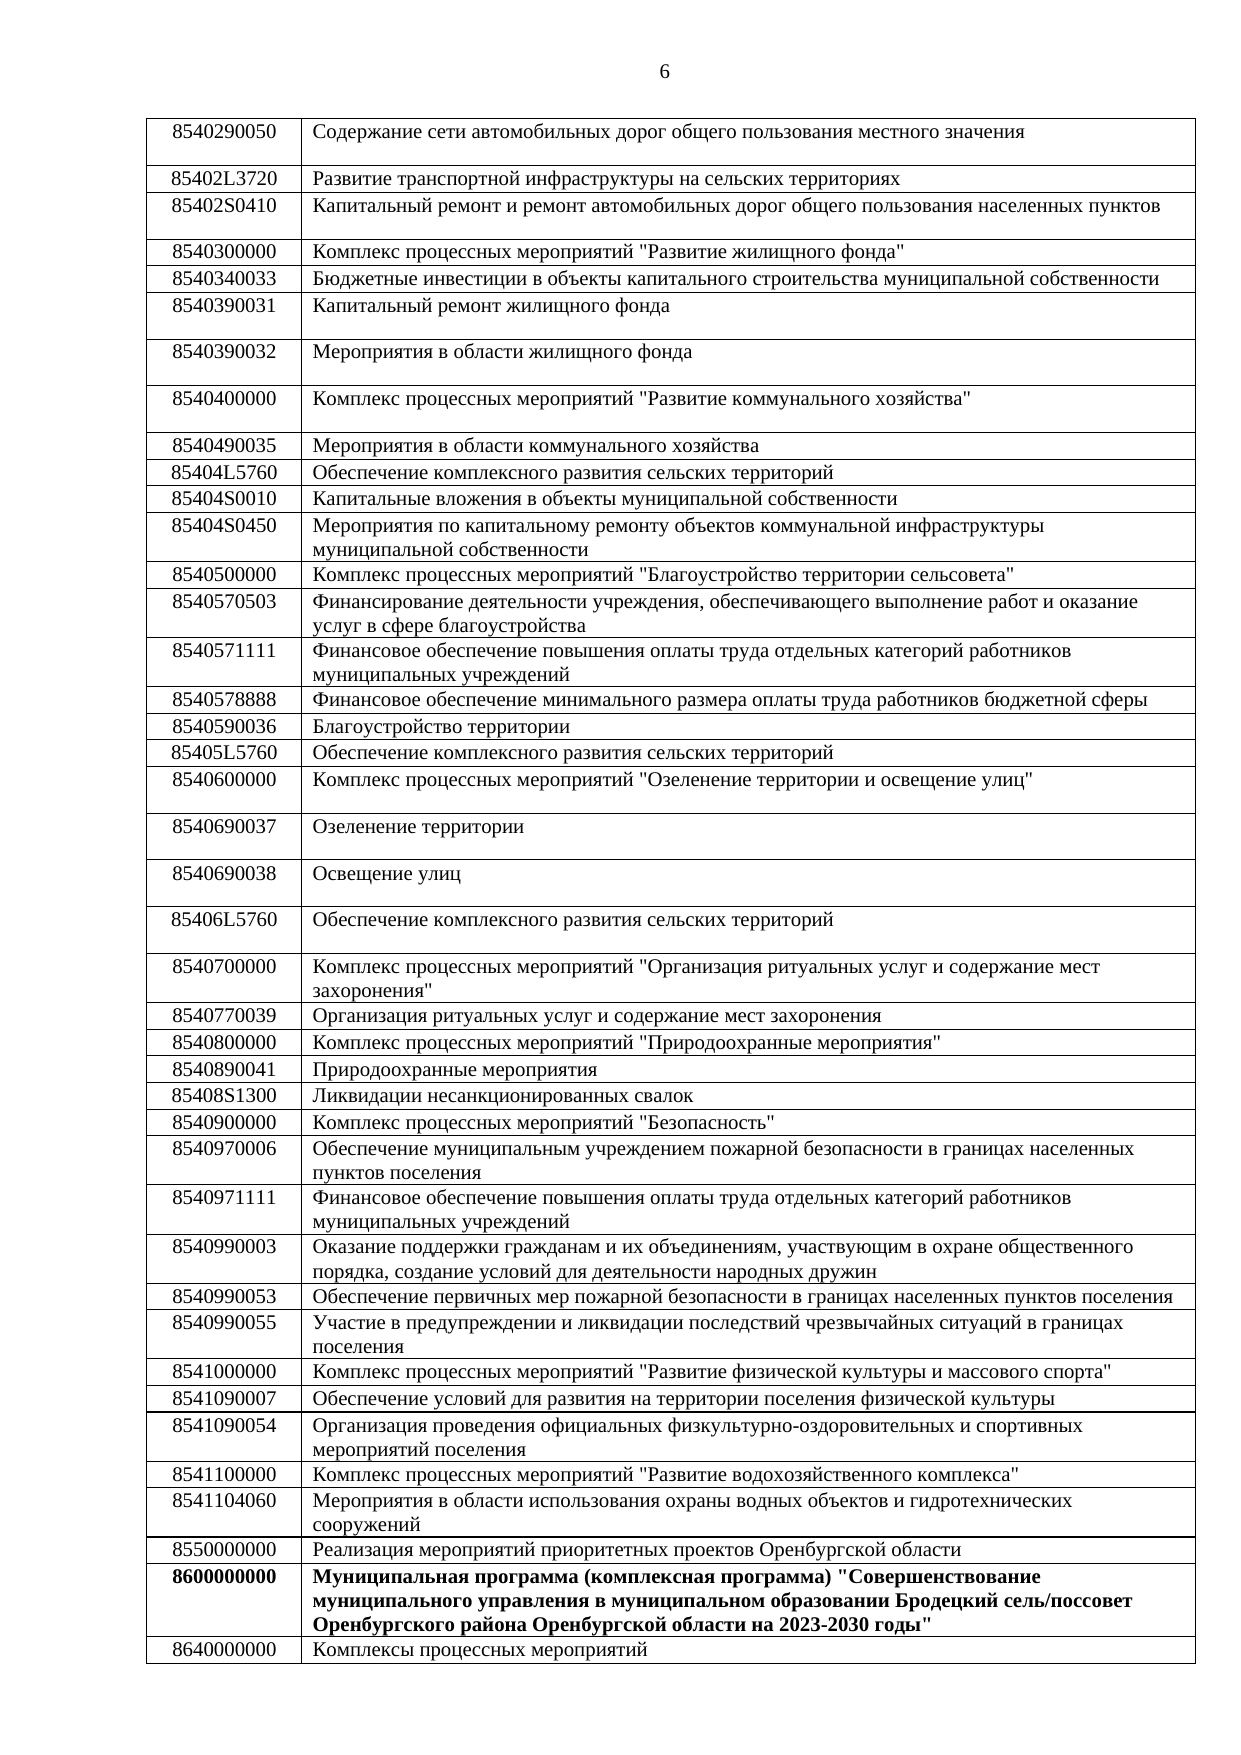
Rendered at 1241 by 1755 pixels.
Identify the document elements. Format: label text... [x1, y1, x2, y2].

table_cell Капитальный ремонт и ремонт автомобильных дорог общего пользования населенных пунктов [302, 193, 1195, 238]
table_cell 8640000000 [147, 1637, 301, 1663]
table_cell Комплекс процессных мероприятий "Природоохранные мероприятия" [302, 1030, 1195, 1055]
table_cell Организация проведения официальных физкультурно-оздоровительных и спортивных мероприятий поселения [302, 1413, 1195, 1461]
table_cell 85405L5760 [147, 740, 301, 766]
table_cell Обеспечение комплексного развития сельских территорий [302, 460, 1195, 485]
table_cell Обеспечение первичных мер пожарной безопасности в границах населенных пунктов поселения [302, 1284, 1195, 1309]
table_cell Мероприятия в области жилищного фонда [302, 340, 1195, 385]
table_cell 8540290050 [147, 119, 301, 165]
table_cell Комплекс процессных мероприятий "Организация ритуальных услуг и содержание мест захоронения" [302, 954, 1195, 1002]
table_cell Финансовое обеспечение минимального размера оплаты труда работников бюджетной сферы [302, 687, 1195, 712]
table_cell Участие в предупреждении и ликвидации последствий чрезвычайных ситуаций в границах поселения [302, 1310, 1195, 1358]
table_cell 8540340033 [147, 266, 301, 292]
table_cell Бюджетные инвестиции в объекты капитального строительства муниципальной собственности [302, 266, 1195, 292]
table_cell Обеспечение муниципальным учреждением пожарной безопасности в границах населенных пунктов поселения [302, 1136, 1195, 1184]
table_cell 8540890041 [147, 1056, 301, 1082]
table_cell 8540578888 [147, 687, 301, 712]
table_cell 8540690037 [147, 814, 301, 859]
table_cell 8540971111 [147, 1185, 301, 1233]
table_cell Освещение улиц [302, 860, 1195, 906]
table_cell 8540500000 [147, 562, 301, 588]
table_cell Капитальный ремонт жилищного фонда [302, 293, 1195, 338]
table_cell Озеленение территории [302, 814, 1195, 859]
table_cell 85402L3720 [147, 166, 301, 192]
table_cell Мероприятия в области использования охраны водных объектов и гидротехнических сооружений [302, 1488, 1195, 1536]
table_cell Комплекс процессных мероприятий "Развитие жилищного фонда" [302, 240, 1195, 265]
table_cell Оказание поддержки гражданам и их объединениям, участвующим в охране общественного порядка, создание условий для деятельности народных дружин [302, 1235, 1195, 1283]
table_cell Комплекс процессных мероприятий "Развитие водохозяйственного комплекса" [302, 1462, 1195, 1487]
table_cell 85404S0010 [147, 486, 301, 512]
table_cell 8541104060 [147, 1488, 301, 1536]
table_cell 8540990003 [147, 1235, 301, 1283]
table_cell 85404L5760 [147, 460, 301, 485]
table_cell Реализация мероприятий приоритетных проектов Оренбургской области [302, 1538, 1195, 1563]
table_cell 8540600000 [147, 767, 301, 812]
table_cell 8540390032 [147, 340, 301, 385]
table_cell 8540770039 [147, 1003, 301, 1029]
table_cell Комплекс процессных мероприятий "Озеленение территории и освещение улиц" [302, 767, 1195, 812]
table_cell 8540490035 [147, 433, 301, 459]
table_cell Финансовое обеспечение повышения оплаты труда отдельных категорий работников муниципальных учреждений [302, 638, 1195, 686]
table_cell Комплекс процессных мероприятий "Безопасность" [302, 1110, 1195, 1135]
table_cell Мероприятия в области коммунального хозяйства [302, 433, 1195, 459]
table_cell 8541100000 [147, 1462, 301, 1487]
table_cell 8600000000 [147, 1564, 301, 1636]
table_cell Обеспечение условий для развития на территории поселения физической культуры [302, 1386, 1195, 1411]
table_cell 85406L5760 [147, 907, 301, 953]
table_cell Финансовое обеспечение повышения оплаты труда отдельных категорий работников муниципальных учреждений [302, 1185, 1195, 1233]
table_cell Организация ритуальных услуг и содержание мест захоронения [302, 1003, 1195, 1029]
table_cell 85408S1300 [147, 1083, 301, 1108]
table_cell 8540800000 [147, 1030, 301, 1055]
table_cell 8541090007 [147, 1386, 301, 1411]
table_cell 8541000000 [147, 1359, 301, 1385]
table_cell Благоустройство территории [302, 714, 1195, 739]
table_cell 85402S0410 [147, 193, 301, 238]
table_cell 8540390031 [147, 293, 301, 338]
table_cell Ликвидации несанкционированных свалок [302, 1083, 1195, 1108]
table_cell 85404S0450 [147, 513, 301, 561]
table_cell 8540700000 [147, 954, 301, 1002]
table_cell 8540990053 [147, 1284, 301, 1309]
table_cell 8540570503 [147, 589, 301, 637]
table_cell 8550000000 [147, 1538, 301, 1563]
table_cell 8540590036 [147, 714, 301, 739]
table_cell Обеспечение комплексного развития сельских территорий [302, 740, 1195, 766]
table_cell Комплексы процессных мероприятий [302, 1637, 1195, 1663]
table_cell 8540690038 [147, 860, 301, 906]
table_cell Мероприятия по капитальному ремонту объектов коммунальной инфраструктуры муниципальной собственности [302, 513, 1195, 561]
table_cell Капитальные вложения в объекты муниципальной собственности [302, 486, 1195, 512]
table_cell 8540571111 [147, 638, 301, 686]
table_cell Комплекс процессных мероприятий "Развитие физической культуры и массового спорта" [302, 1359, 1195, 1385]
table_cell 8540900000 [147, 1110, 301, 1135]
table_cell Муниципальная программа (комплексная программа) "Совершенствование муниципального управления в муниципальном образовании Бродецкий сель/поссовет Оренбургского района Оренбургской области на 2023-2030 годы" [302, 1564, 1195, 1636]
table_cell 8540990055 [147, 1310, 301, 1358]
table_cell Природоохранные мероприятия [302, 1056, 1195, 1082]
table_cell Комплекс процессных мероприятий "Развитие коммунального хозяйства" [302, 386, 1195, 432]
table_cell Развитие транспортной инфраструктуры на сельских территориях [302, 166, 1195, 192]
table_cell 8540970006 [147, 1136, 301, 1184]
table_cell Содержание сети автомобильных дорог общего пользования местного значения [302, 119, 1195, 165]
table_cell 8540400000 [147, 386, 301, 432]
table_cell 8541090054 [147, 1413, 301, 1461]
table_cell Комплекс процессных мероприятий "Благоустройство территории сельсовета" [302, 562, 1195, 588]
table_cell Финансирование деятельности учреждения, обеспечивающего выполнение работ и оказание услуг в сфере благоустройства [302, 589, 1195, 637]
table_cell 8540300000 [147, 240, 301, 265]
table_cell Обеспечение комплексного развития сельских территорий [302, 907, 1195, 953]
